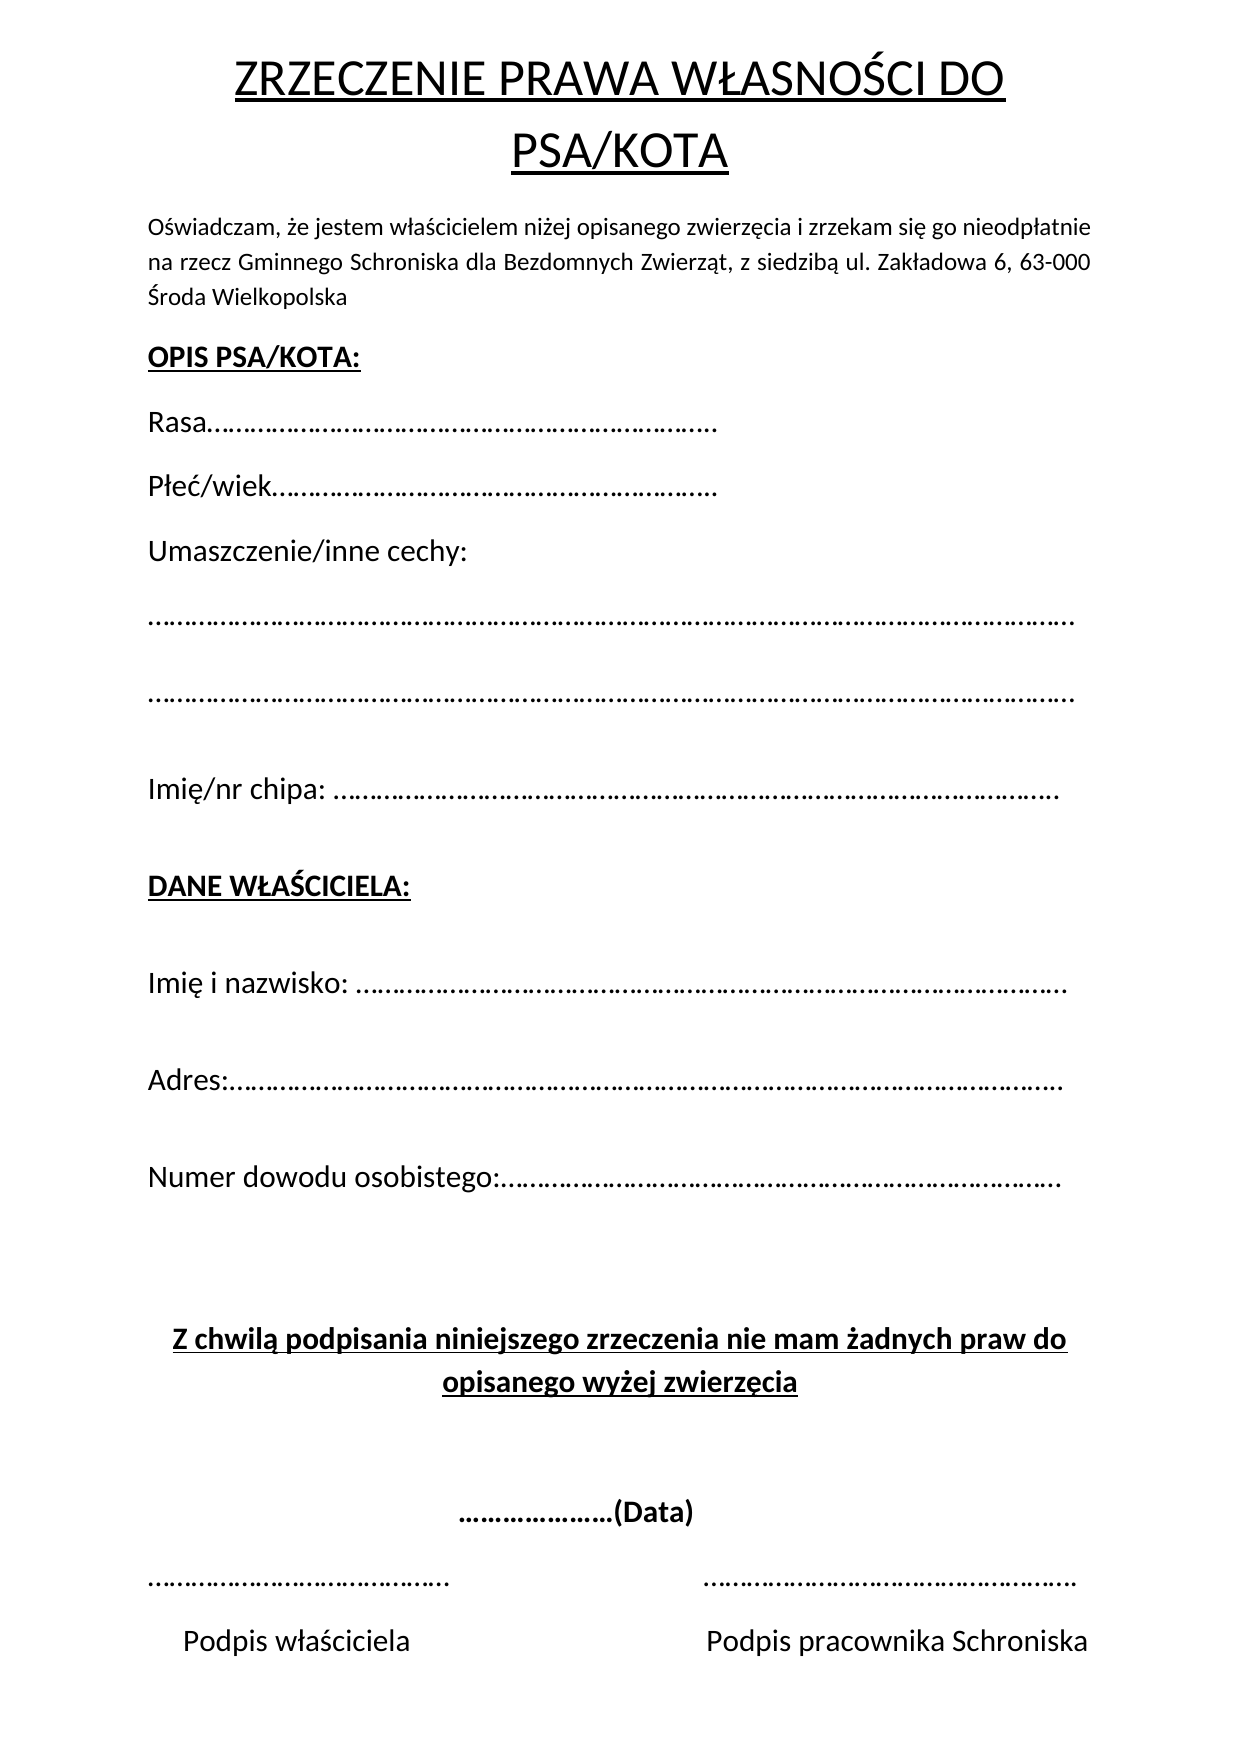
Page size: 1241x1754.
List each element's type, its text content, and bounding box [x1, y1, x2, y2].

text Z chwilą podpisania niniejszego zrzeczenia nie mam żadnych praw do opisanego wyżej zwierzęcia [148, 1319, 1093, 1401]
text OPIS PSA/KOTA: [148, 337, 1093, 375]
text Numer dowodu osobistego:…………………………………………………………………… [148, 1157, 1093, 1195]
text …………………(Data) [148, 1492, 1093, 1530]
text Rasa…………………………………………………………….. [148, 402, 1093, 440]
text DANE WŁAŚCICIELA: [148, 866, 1093, 904]
text Adres:…………………………………………………………………………………………………….. [148, 1060, 1093, 1098]
text Umaszczenie/inne cechy: [148, 531, 1093, 569]
text Imię i nazwisko: ……………………………………………………………………………………… [148, 963, 1093, 1001]
text ZRZECZENIE PRAWA WŁASNOŚCI DO PSA/KOTA [148, 44, 1093, 181]
text Płeć/wiek…………………………………………………….. [148, 466, 1093, 504]
text Imię/nr chipa: ……………………………………………………………………………………….. [148, 769, 1093, 807]
text Oświadczam, że jestem właścicielem niżej opisanego zwierzęcia i zrzekam się go nieodpłatnie na rzecz Gminnego Schroniska dla Bezdomnych Zwierząt, z siedzibą ul. Zakładowa 6, 63-000 Środa Wielkopolska [148, 211, 1093, 312]
text …………………………………… ……………………………………………. [148, 1556, 1093, 1594]
text …………………………………………………………………………………………………………………………………………………………………………………………………………………………………… [148, 595, 1093, 710]
text Podpis właściciela Podpis pracownika Schroniska [148, 1621, 1093, 1659]
